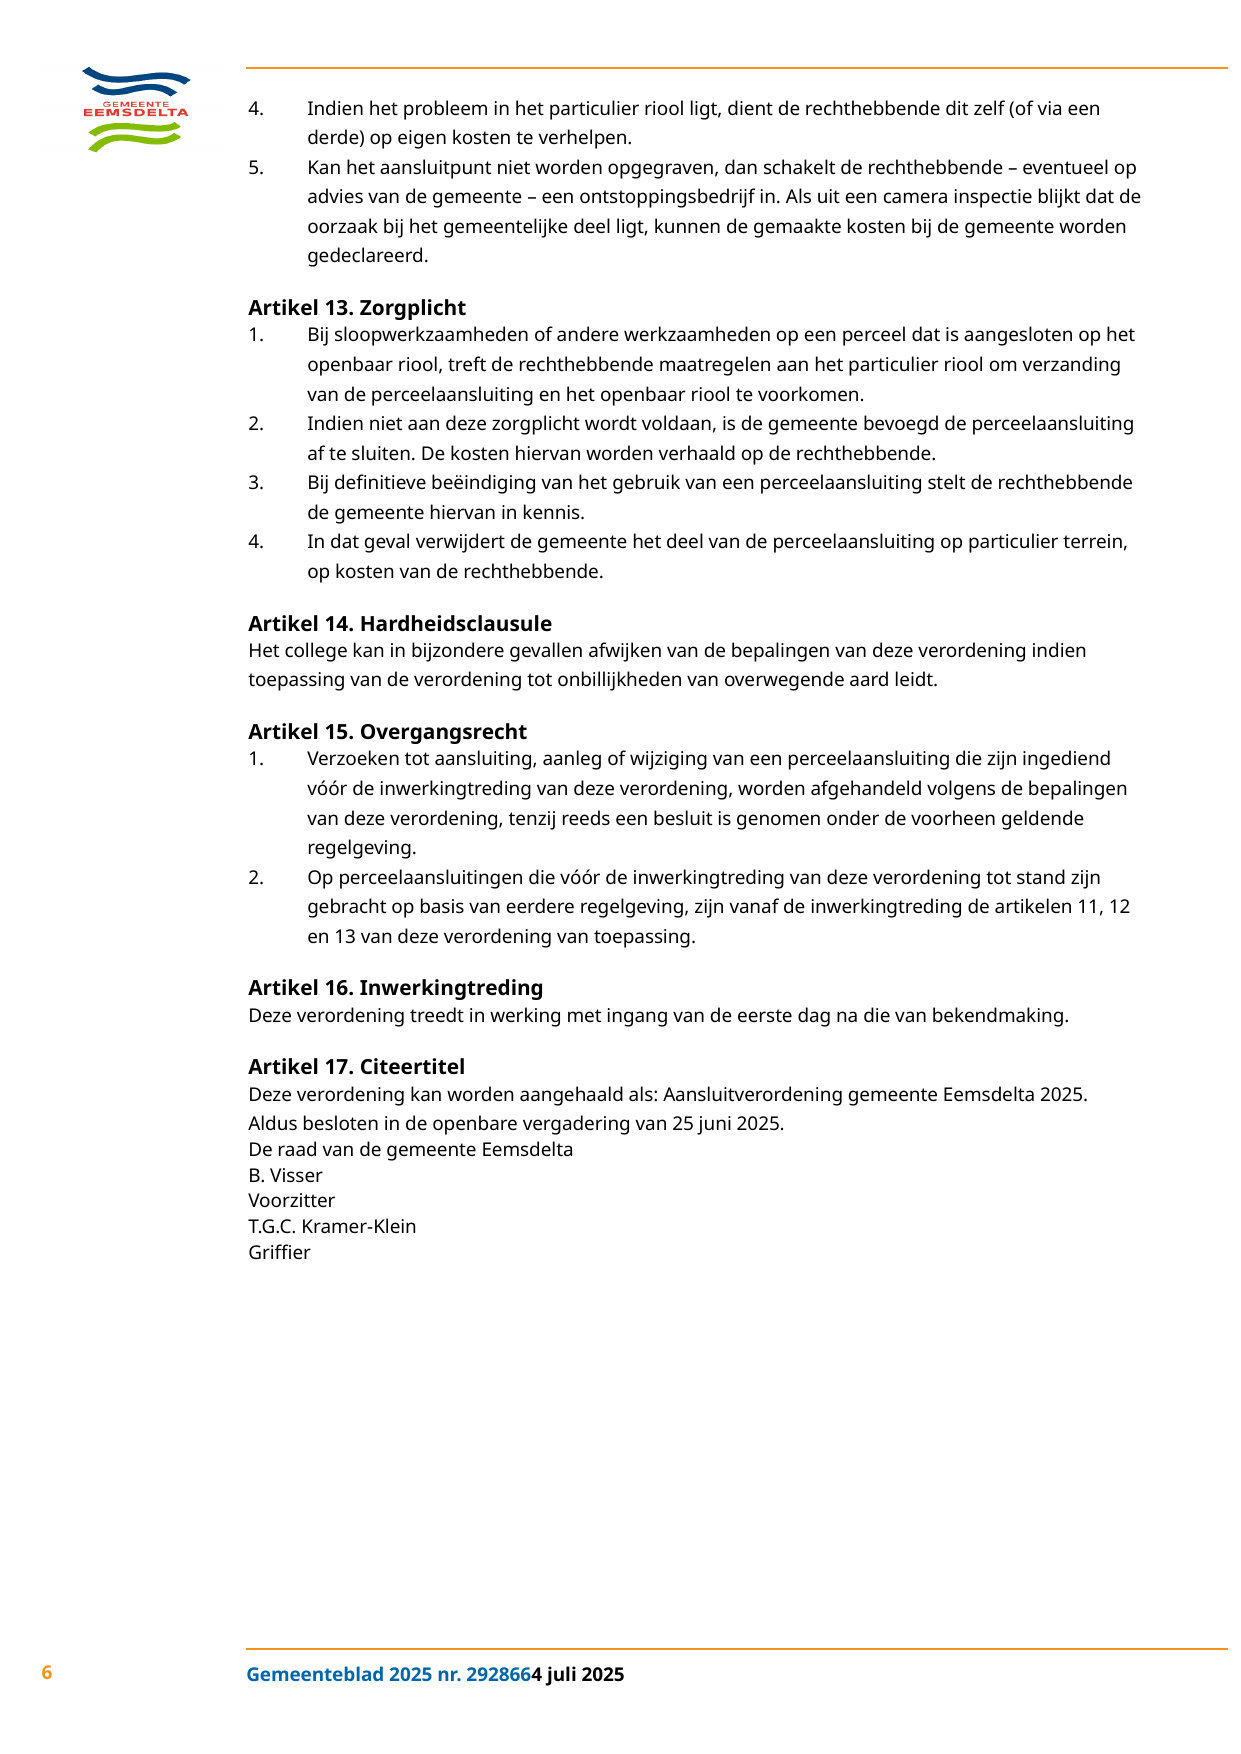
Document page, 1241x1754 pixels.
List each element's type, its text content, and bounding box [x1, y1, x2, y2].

text Aldus besloten in de openbare vergadering van 25 juni 2025. [248, 1110, 1152, 1136]
text Artikel 15. Overgangsrecht [248, 717, 1152, 746]
text Deze verordening kan worden aangehaald als: Aansluitverordening gemeente Eemsdelta 2025. [248, 1081, 1152, 1106]
text Deze verordening treedt in werking met ingang van de eerste dag na die van bekendmaking. [248, 1002, 1152, 1028]
picture [41, 47, 231, 172]
text Artikel 14. Hardheidsclausule [248, 609, 1152, 637]
list Indien het probleem in het particulier riool ligt, dient de rechthebbende dit zelf (of via een derde) op eigen kosten te verhelpen. [248, 95, 1152, 150]
text De raad van de gemeente Eemsdelta [248, 1136, 1152, 1162]
list Verzoeken tot aansluiting, aanleg of wijziging van een perceelaansluiting die zijn ingediend vóór de inwerkingtreding van deze verordening, worden afgehandeld volgens de bepalingen van deze verordening, tenzij reeds een besluit is genomen onder de voorheen geldende regelgeving. [248, 746, 1152, 860]
list Kan het aansluitpunt niet worden opgegraven, dan schakelt de rechthebbende – eventueel op advies van de gemeente – een ontstoppingsbedrijf in. Als uit een camera inspectie blijkt dat de oorzaak bij het gemeentelijke deel ligt, kunnen de gemaakte kosten bij de gemeente worden gedeclareerd. [248, 154, 1152, 268]
text Artikel 13. Zorgplicht [248, 293, 1152, 322]
list In dat geval verwijdert de gemeente het deel van de perceelaansluiting op particulier terrein, op kosten van de rechthebbende. [248, 529, 1152, 584]
text Het college kan in bijzondere gevallen afwijken van de bepalingen van deze verordening indien toepassing van de verordening tot onbillijkheden van overwegende aard leidt. [248, 637, 1152, 692]
text T.G.C. Kramer-Klein [248, 1213, 1152, 1239]
list Bij definitieve beëindiging van het gebruik van een perceelaansluiting stelt de rechthebbende de gemeente hiervan in kennis. [248, 469, 1152, 525]
text Griffier [248, 1239, 1152, 1265]
text Artikel 16. Inwerkingtreding [248, 973, 1152, 1002]
text Voorzitter [248, 1187, 1152, 1213]
list Bij sloopwerkzaamheden of andere werkzaamheden op een perceel dat is aangesloten op het openbaar riool, treft de rechthebbende maatregelen aan het particulier riool om verzanding van de perceelaansluiting en het openbaar riool te voorkomen. [248, 322, 1152, 406]
text Artikel 17. Citeertitel [248, 1052, 1152, 1081]
list Indien niet aan deze zorgplicht wordt voldaan, is de gemeente bevoegd de perceelaansluiting af te sluiten. De kosten hiervan worden verhaald op de rechthebbende. [248, 410, 1152, 466]
list Op perceelaansluitingen die vóór de inwerkingtreding van deze verordening tot stand zijn gebracht op basis van eerdere regelgeving, zijn vanaf de inwerkingtreding de artikelen 11, 12 en 13 van deze verordening van toepassing. [248, 864, 1152, 949]
text B. Visser [248, 1162, 1152, 1187]
